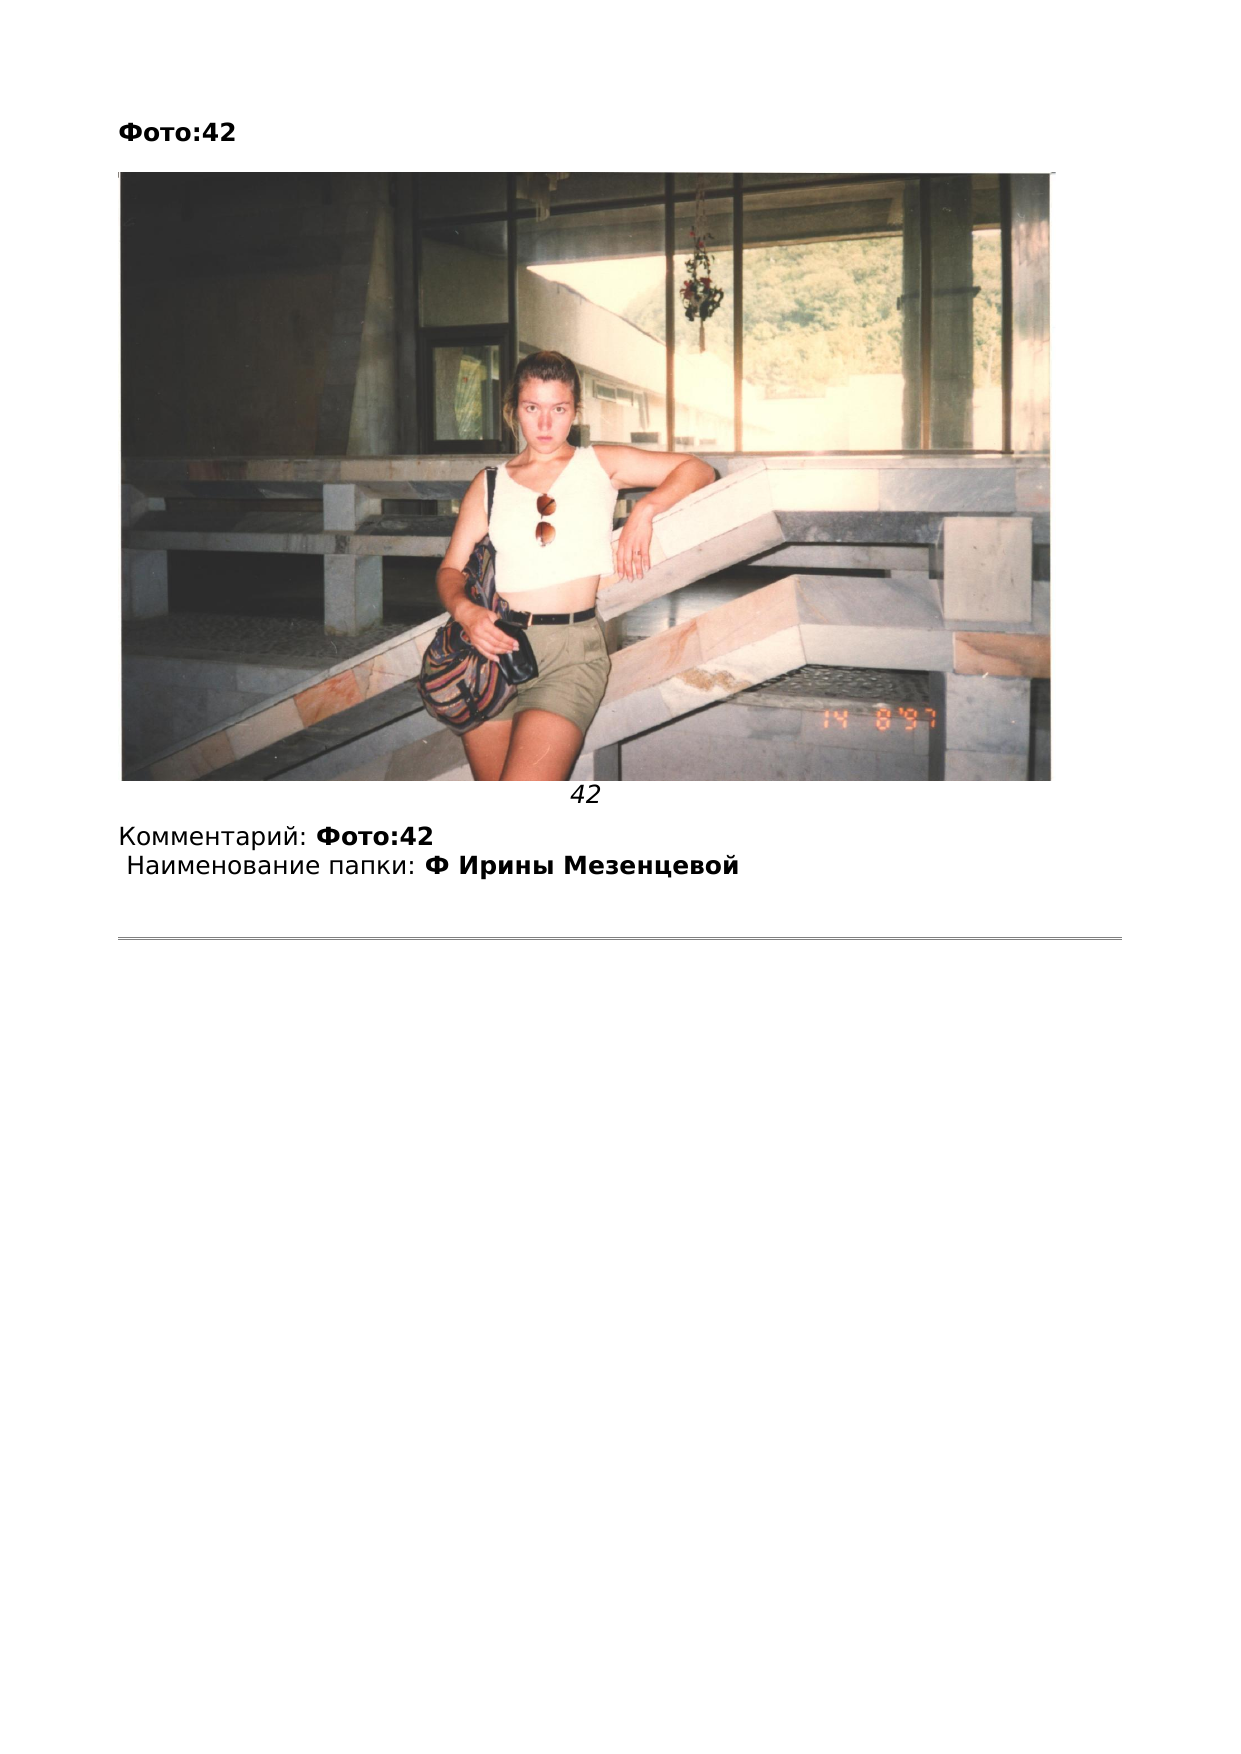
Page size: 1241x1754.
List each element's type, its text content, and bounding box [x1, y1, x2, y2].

text 42 [118, 781, 1056, 810]
picture [118, 172, 1056, 781]
text Комментарий: Фото:42 Наименование папки: Ф Ирины Мезенцевой [118, 822, 1122, 910]
subtitle Фото:42 [118, 118, 1122, 147]
